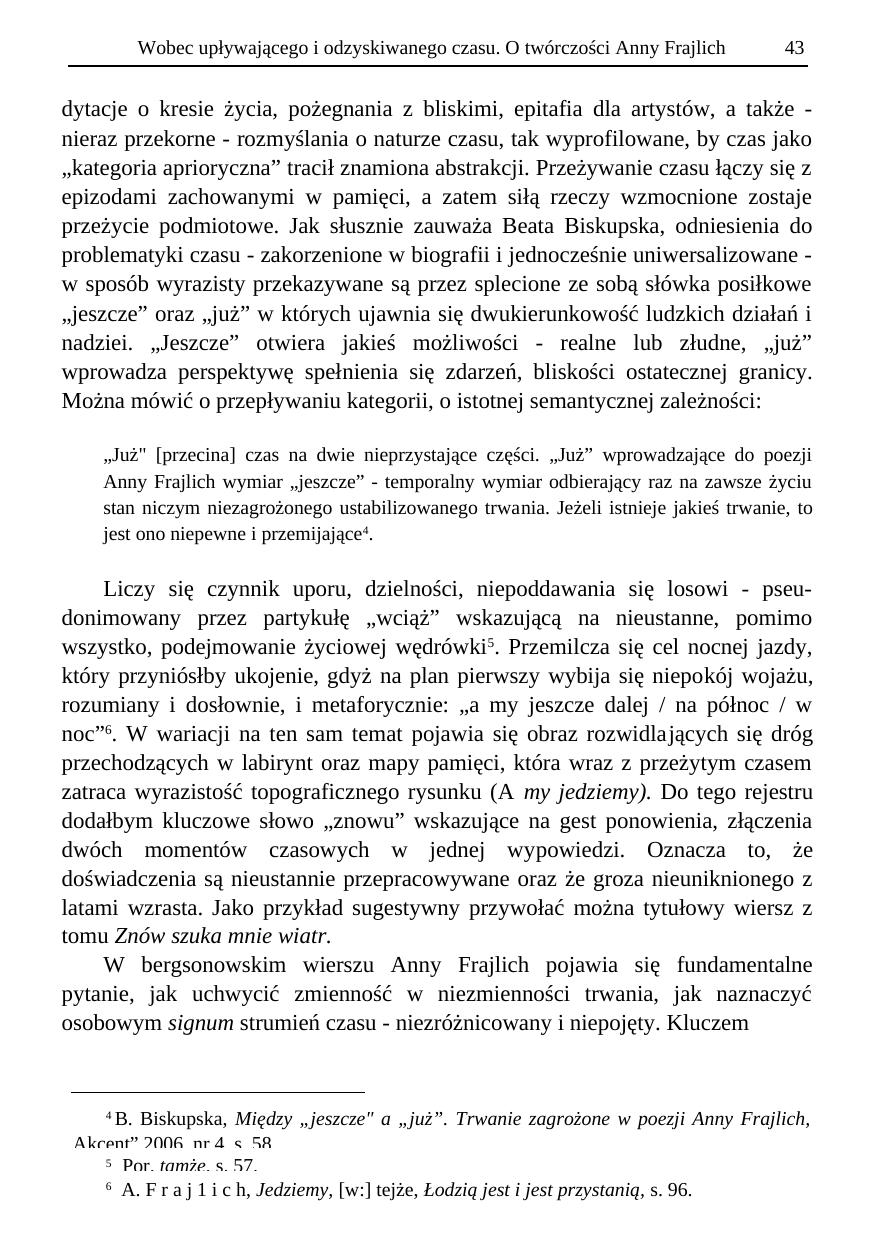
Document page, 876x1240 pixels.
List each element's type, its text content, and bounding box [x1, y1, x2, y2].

text 43 [784, 36, 809, 59]
text Wobec upływającego i odzyskiwanego czasu. O twórczości Anny Frajlich [137, 36, 737, 59]
text 4 B. Biskupska, Między „jeszcze" a „już”. Trwanie zagrożone w poezji Anny Frajlich, „Akcent” 2006, nr 4, s. 58. [64, 1107, 813, 1147]
text dytacje o kresie życia, pożegnania z bliskimi, epitafia dla artystów, a także - nieraz przekorne - rozmyślania o naturze czasu, tak wyprofilowane, by czas jako „kategoria aprioryczna” tracił znamiona abstrakcji. Przeżywanie czasu łączy się z epizodami zachowanymi w pamięci, a zatem siłą rzeczy wzmocnione zostaje przeżycie podmiotowe. Jak słusznie zauważa Beata Biskupska, odniesienia do problematyki czasu - zakorzenione w biografii i jednocześnie uniwersalizowane - w sposób wyrazisty przekazywane są przez splecione ze sobą słówka posiłkowe „jeszcze” oraz „już” w których ujawnia się dwukierunkowość ludzkich działań i nadziei. „Jeszcze” otwiera jakieś możliwości - realne lub złudne, „już” wprowadza perspektywę speł­nienia się zdarzeń, bliskości ostatecznej granicy. Można mówić o przepły­waniu kategorii, o istotnej semantycznej zależności: [61, 96, 813, 413]
text W bergsonowskim wierszu Anny Frajlich pojawia się fundamentalne pytanie, jak uchwycić zmienność w niezmienności trwania, jak naznaczyć osobowym signum strumień czasu - niezróżnicowany i niepojęty. Kluczem [61, 952, 813, 1036]
text 6 A. F r a j 1 i c h, Jedziemy, [w:] tejże, Łodzią jest i jest przystanią, s. 96. [64, 1178, 813, 1201]
text 5 Por. tamże, s. 57. [64, 1154, 813, 1171]
text „Już" [przecina] czas na dwie nieprzystające części. „Już” wprowadzające do poezji Anny Frajlich wymiar „jeszcze” - temporalny wymiar odbierający raz na zawsze życiu stan niczym niezagrożonego ustabilizowanego trwa­nia. Jeżeli istnieje jakieś trwanie, to jest ono niepewne i przemijające4. [103, 443, 813, 545]
text Liczy się czynnik uporu, dzielności, niepoddawania się losowi - pseu- donimowany przez partykułę „wciąż” wskazującą na nieustanne, pomimo wszystko, podejmowanie życiowej wędrówki5. Przemilcza się cel nocnej jazdy, który przyniósłby ukojenie, gdyż na plan pierwszy wybija się niepo­kój wojażu, rozumiany i dosłownie, i metaforycznie: „a my jeszcze dalej / na północ / w noc”6. W wariacji na ten sam temat pojawia się obraz rozwidla­jących się dróg przechodzących w labirynt oraz mapy pamięci, która wraz z przeżytym czasem zatraca wyrazistość topograficznego rysunku (A my jedziemy). Do tego rejestru dodałbym kluczowe słowo „znowu” wskazujące na gest ponowienia, złączenia dwóch momentów czasowych w jednej wy­powiedzi. Oznacza to, że doświadczenia są nieustannie przepracowywane oraz że groza nieuniknionego z latami wzrasta. Jako przykład sugestywny przywołać można tytułowy wiersz z tomu Znów szuka mnie wiatr. [61, 575, 813, 949]
